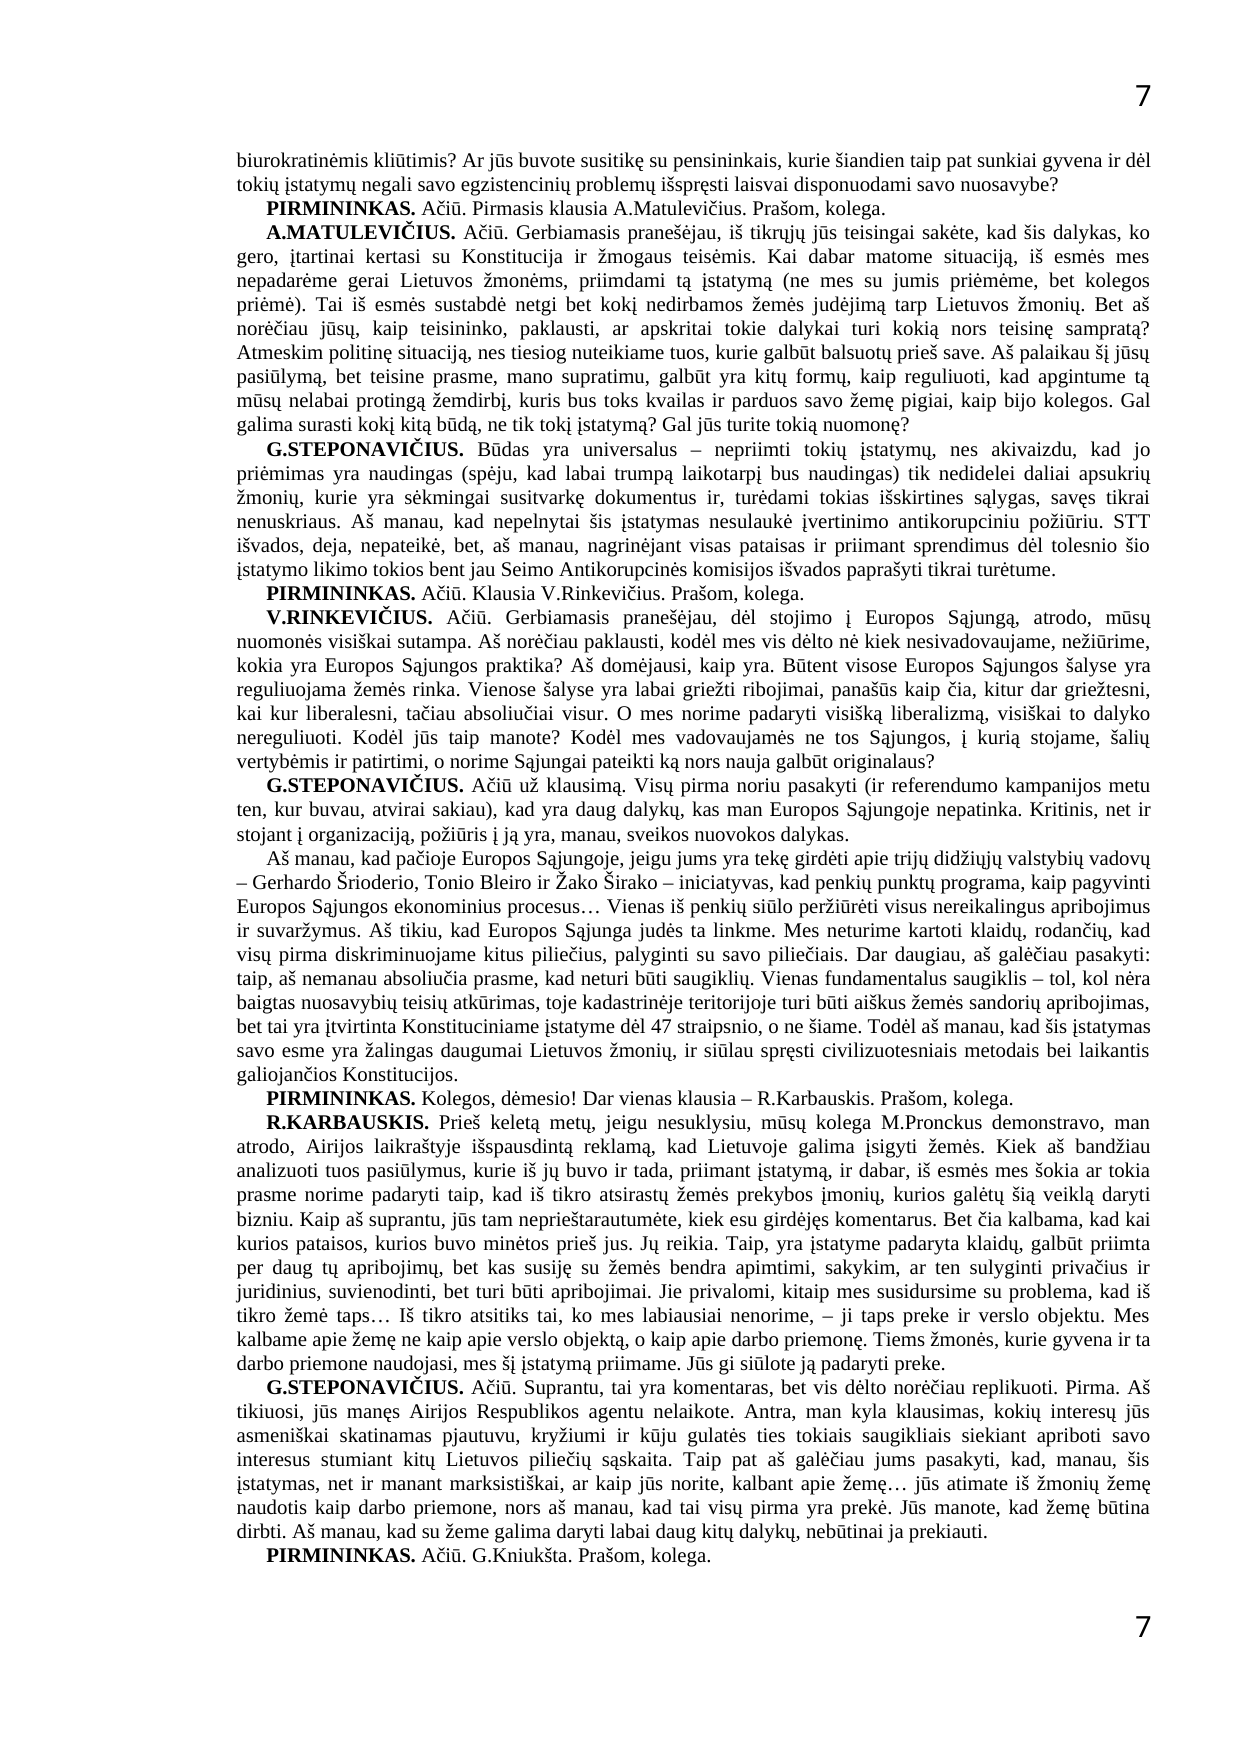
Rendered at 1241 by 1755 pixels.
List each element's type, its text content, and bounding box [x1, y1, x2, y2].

text G.STEPONAVIČIUS. Ačiū už klausimą. Visų pirma noriu pasakyti (ir referendumo kampanijos metu ten, kur buvau, atvirai sakiau), kad yra daug dalykų, kas man Europos Sąjungoje nepatinka. Kritinis, net ir stojant į organizaciją, požiūris į ją yra, manau, sveikos nuovokos dalykas. [236, 773, 1152, 846]
text PIRMININKAS. Ačiū. G.Kniukšta. Prašom, kolega. [236, 1543, 1152, 1567]
text PIRMININKAS. Kolegos, dėmesio! Dar vienas klausia – R.Karbauskis. Prašom, kolega. [236, 1086, 1152, 1110]
text R.KARBAUSKIS. Prieš keletą metų, jeigu nesuklysiu, mūsų kolega M.Pronckus demonstravo, man atrodo, Airijos laikraštyje išspausdintą reklamą, kad Lietuvoje galima įsigyti žemės. Kiek aš bandžiau analizuoti tuos pasiūlymus, kurie iš jų buvo ir tada, priimant įstatymą, ir dabar, iš esmės mes šokia ar tokia prasme norime padaryti taip, kad iš tikro atsirastų žemės prekybos įmonių, kurios galėtų šią veiklą daryti bizniu. Kaip aš suprantu, jūs tam neprieštarautumėte, kiek esu girdėjęs komentarus. Bet čia kalbama, kad kai kurios pataisos, kurios buvo minėtos prieš jus. Jų reikia. Taip, yra įstatyme padaryta klaidų, galbūt priimta per daug tų apribojimų, bet kas susiję su žemės bendra apimtimi, sakykim, ar ten sulyginti privačius ir juridinius, suvienodinti, bet turi būti apribojimai. Jie privalomi, kitaip mes susidursime su problema, kad iš tikro žemė taps… Iš tikro atsitiks tai, ko mes labiausiai nenorime, – ji taps preke ir verslo objektu. Mes kalbame apie žemę ne kaip apie verslo objektą, o kaip apie darbo priemonę. Tiems žmonės, kurie gyvena ir ta darbo priemone naudojasi, mes šį įstatymą priimame. Jūs gi siūlote ją padaryti preke. [236, 1110, 1152, 1375]
text G.STEPONAVIČIUS. Būdas yra universalus – nepriimti tokių įstatymų, nes akivaizdu, kad jo priėmimas yra naudingas (spėju, kad labai trumpą laikotarpį bus naudingas) tik nedidelei daliai apsukrių žmonių, kurie yra sėkmingai susitvarkę dokumentus ir, turėdami tokias išskirtines sąlygas, savęs tikrai nenuskriaus. Aš manau, kad nepelnytai šis įstatymas nesulaukė įvertinimo antikorupciniu požiūriu. STT išvados, deja, nepateikė, bet, aš manau, nagrinėjant visas pataisas ir priimant sprendimus dėl tolesnio šio įstatymo likimo tokios bent jau Seimo Antikorupcinės komisijos išvados paprašyti tikrai turėtume. [236, 436, 1152, 581]
text V.RINKEVIČIUS. Ačiū. Gerbiamasis pranešėjau, dėl stojimo į Europos Sąjungą, atrodo, mūsų nuomonės visiškai sutampa. Aš norėčiau paklausti, kodėl mes vis dėlto nė kiek nesivadovaujame, nežiūrime, kokia yra Europos Sąjungos praktika? Aš domėjausi, kaip yra. Būtent visose Europos Sąjungos šalyse yra reguliuojama žemės rinka. Vienose šalyse yra labai griežti ribojimai, panašūs kaip čia, kitur dar griežtesni, kai kur liberalesni, tačiau absoliučiai visur. O mes norime padaryti visišką liberalizmą, visiškai to dalyko nereguliuoti. Kodėl jūs taip manote? Kodėl mes vadovaujamės ne tos Sąjungos, į kurią stojame, šalių vertybėmis ir patirtimi, o norime Sąjungai pateikti ką nors nauja galbūt originalaus? [236, 605, 1152, 773]
text PIRMININKAS. Ačiū. Klausia V.Rinkevičius. Prašom, kolega. [236, 581, 1152, 605]
text Aš manau, kad pačioje Europos Sąjungoje, jeigu jums yra tekę girdėti apie trijų didžiųjų valstybių vadovų – Gerhardo Šrioderio, Tonio Bleiro ir Žako Širako – iniciatyvas, kad penkių punktų programa, kaip pagyvinti Europos Sąjungos ekonominius procesus… Vienas iš penkių siūlo peržiūrėti visus nereikalingus apribojimus ir suvaržymus. Aš tikiu, kad Europos Sąjunga judės ta linkme. Mes neturime kartoti klaidų, rodančių, kad visų pirma diskriminuojame kitus piliečius, palyginti su savo piliečiais. Dar daugiau, aš galėčiau pasakyti: taip, aš nemanau absoliučia prasme, kad neturi būti saugiklių. Vienas fundamentalus saugiklis – tol, kol nėra baigtas nuosavybių teisių atkūrimas, toje kadastrinėje teritorijoje turi būti aiškus žemės sandorių apribojimas, bet tai yra įtvirtinta Konstituciniame įstatyme dėl 47 straipsnio, o ne šiame. Todėl aš manau, kad šis įstatymas savo esme yra žalingas daugumai Lietuvos žmonių, ir siūlau spręsti civilizuotesniais metodais bei laikantis galiojančios Konstitucijos. [236, 846, 1152, 1086]
text biurokratinėmis kliūtimis? Ar jūs buvote susitikę su pensininkais, kurie šiandien taip pat sunkiai gyvena ir dėl tokių įstatymų negali savo egzistencinių problemų išspręsti laisvai disponuodami savo nuosavybe? [236, 148, 1152, 196]
text A.MATULEVIČIUS. Ačiū. Gerbiamasis pranešėjau, iš tikrųjų jūs teisingai sakėte, kad šis dalykas, ko gero, įtartinai kertasi su Konstitucija ir žmogaus teisėmis. Kai dabar matome situaciją, iš esmės mes nepadarėme gerai Lietuvos žmonėms, priimdami tą įstatymą (ne mes su jumis priėmėme, bet kolegos priėmė). Tai iš esmės sustabdė netgi bet kokį nedirbamos žemės judėjimą tarp Lietuvos žmonių. Bet aš norėčiau jūsų, kaip teisininko, paklausti, ar apskritai tokie dalykai turi kokią nors teisinę sampratą? Atmeskim politinę situaciją, nes tiesiog nuteikiame tuos, kurie galbūt balsuotų prieš save. Aš palaikau šį jūsų pasiūlymą, bet teisine prasme, mano supratimu, galbūt yra kitų formų, kaip reguliuoti, kad apgintume tą mūsų nelabai protingą žemdirbį, kuris bus toks kvailas ir parduos savo žemę pigiai, kaip bijo kolegos. Gal galima surasti kokį kitą būdą, ne tik tokį įstatymą? Gal jūs turite tokią nuomonę? [236, 220, 1152, 436]
text PIRMININKAS. Ačiū. Pirmasis klausia A.Matulevičius. Prašom, kolega. [236, 196, 1152, 220]
text G.STEPONAVIČIUS. Ačiū. Suprantu, tai yra komentaras, bet vis dėlto norėčiau replikuoti. Pirma. Aš tikiuosi, jūs manęs Airijos Respublikos agentu nelaikote. Antra, man kyla klausimas, kokių interesų jūs asmeniškai skatinamas pjautuvu, kryžiumi ir kūju gulatės ties tokiais saugikliais siekiant apriboti savo interesus stumiant kitų Lietuvos piliečių sąskaita. Taip pat aš galėčiau jums pasakyti, kad, manau, šis įstatymas, net ir manant marksistiškai, ar kaip jūs norite, kalbant apie žemę… jūs atimate iš žmonių žemę naudotis kaip darbo priemone, nors aš manau, kad tai visų pirma yra prekė. Jūs manote, kad žemę būtina dirbti. Aš manau, kad su žeme galima daryti labai daug kitų dalykų, nebūtinai ja prekiauti. [236, 1375, 1152, 1543]
